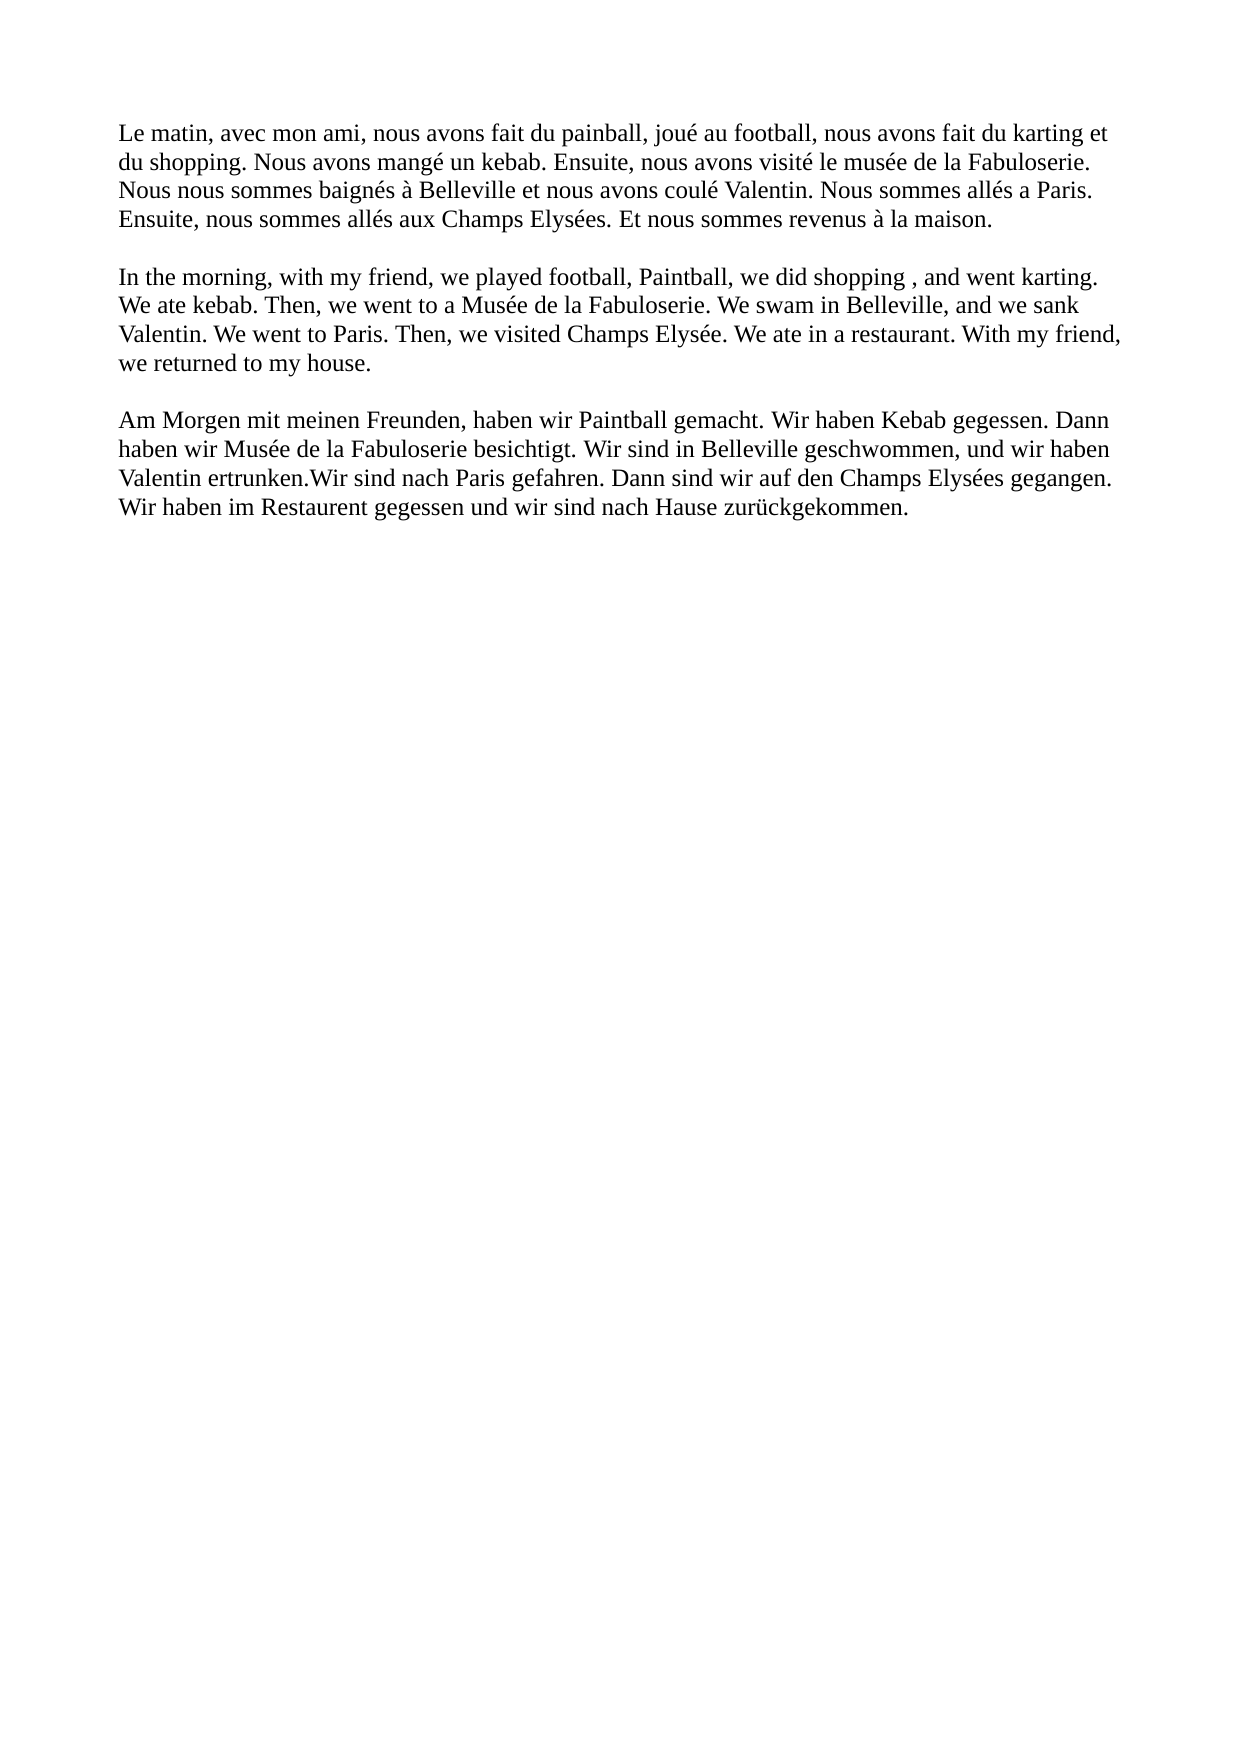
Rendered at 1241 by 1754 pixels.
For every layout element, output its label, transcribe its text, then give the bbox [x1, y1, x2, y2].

text Le matin, avec mon ami, nous avons fait du painball, joué au football, nous avons fait du karting et du shopping. Nous avons mangé un kebab. Ensuite, nous avons visité le musée de la Fabuloserie. Nous nous sommes baignés à Belleville et nous avons coulé Valentin. Nous sommes allés a Paris. Ensuite, nous sommes allés aux Champs Elysées. Et nous sommes revenus à la maison. [118, 118, 1122, 233]
text Am Morgen mit meinen Freunden, haben wir Paintball gemacht. Wir haben Kebab gegessen. Dann haben wir Musée de la Fabuloserie besichtigt. Wir sind in Belleville geschwommen, und wir haben Valentin ertrunken.Wir sind nach Paris gefahren. Dann sind wir auf den Champs Elysées gegangen. Wir haben im Restaurent gegessen und wir sind nach Hause zurückgekommen. [118, 406, 1122, 521]
text In the morning, with my friend, we played football, Paintball, we did shopping , and went karting. We ate kebab. Then, we went to a Musée de la Fabuloserie. We swam in Belleville, and we sank Valentin. We went to Paris. Then, we visited Champs Elysée. We ate in a restaurant. With my friend, we returned to my house. [118, 262, 1122, 377]
